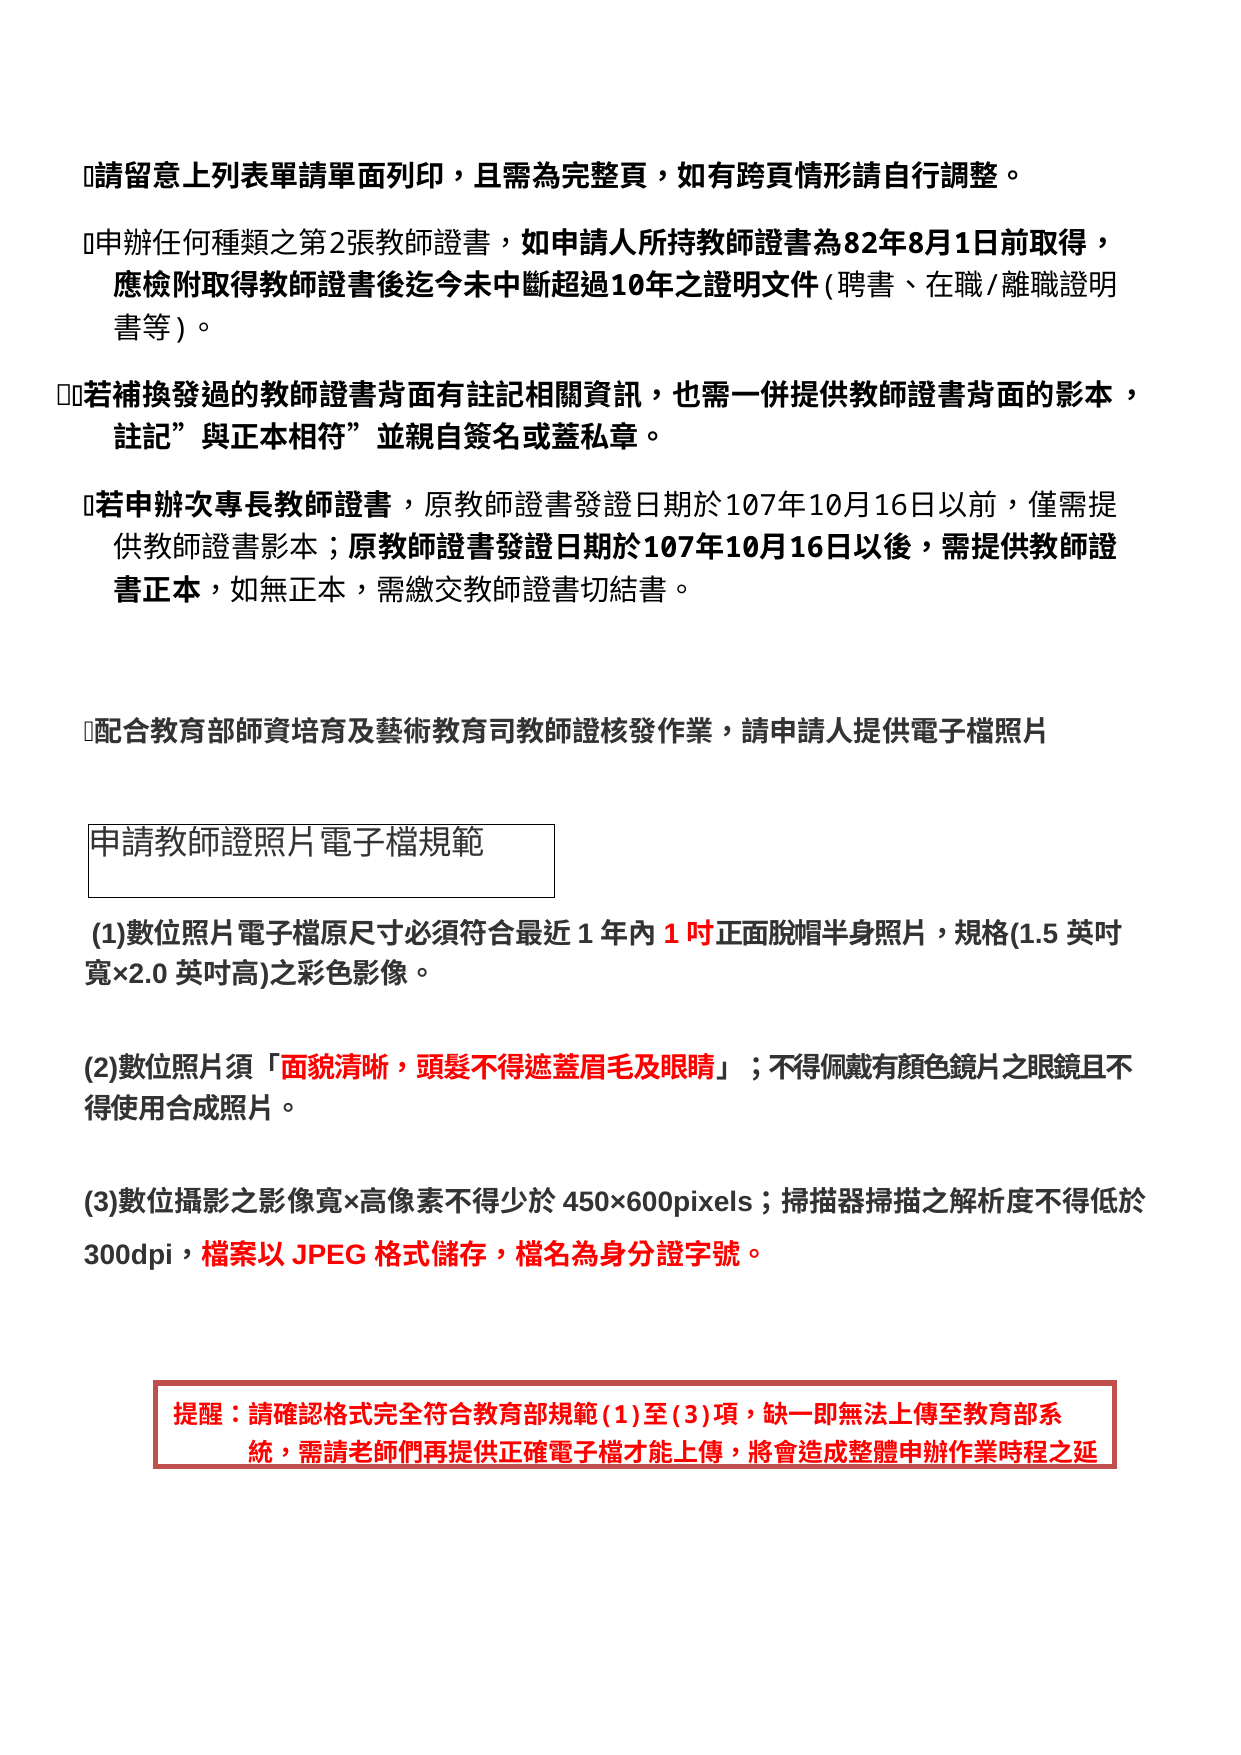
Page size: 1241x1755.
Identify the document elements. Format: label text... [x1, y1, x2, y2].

text 申辦任何種類之第2張教師證書，如申請人所持教師證書為82年8月1日前取得，應檢附取得教師證書後迄今未中斷超過10年之證明文件(聘書、在職/離職證明書等)。 [84, 219, 1118, 347]
text 提醒：請確認格式完全符合教育部規範(1)至(3)項，缺一即無法上傳至教育部系統，需請老師們再提供正確電子檔才能上傳，將會造成整體申辦作業時程之延長。 [173, 1394, 1106, 1464]
text (3)數位攝影之影像寬×高像素不得少於 450×600pixels；掃描器掃描之解析度不得低於 [84, 1179, 1147, 1219]
text 若補換發過的教師證書背面有註記相關資訊，也需一併提供教師證書背面的影本，註記”與正本相符”並親自簽名或蓋私章。 [55, 372, 1118, 456]
text 300dpi，檔案以 JPEG 格式儲存，檔名為身分證字號。 [84, 1232, 1147, 1273]
text 配合教育部師資培育及藝術教育司教師證核發作業，請申請人提供電子檔照片 [84, 708, 1147, 749]
text 申請教師證照片電子檔規範 [89, 825, 554, 862]
text 若申辦次專長教師證書，原教師證書發證日期於107年10月16日以前，僅需提供教師證書影本；原教師證書發證日期於107年10月16日以後，需提供教師證書正本，如無正本，需繳交教師證書切結書。 [84, 481, 1118, 608]
text (1)數位照片電子檔原尺寸必須符合最近 1 年內 1 吋正面脫帽半身照片，規格(1.5 英吋寬×2.0 英吋高)之彩色影像。 [84, 805, 1147, 992]
text 請留意上列表單請單面列印，且需為完整頁，如有跨頁情形請自行調整。 [84, 152, 1147, 194]
text (2)數位照片須「面貌清晰，頭髮不得遮蓋眉毛及眼睛」；不得佩戴有顏色鏡片之眼鏡且不得使用合成照片。 [84, 1045, 1147, 1127]
